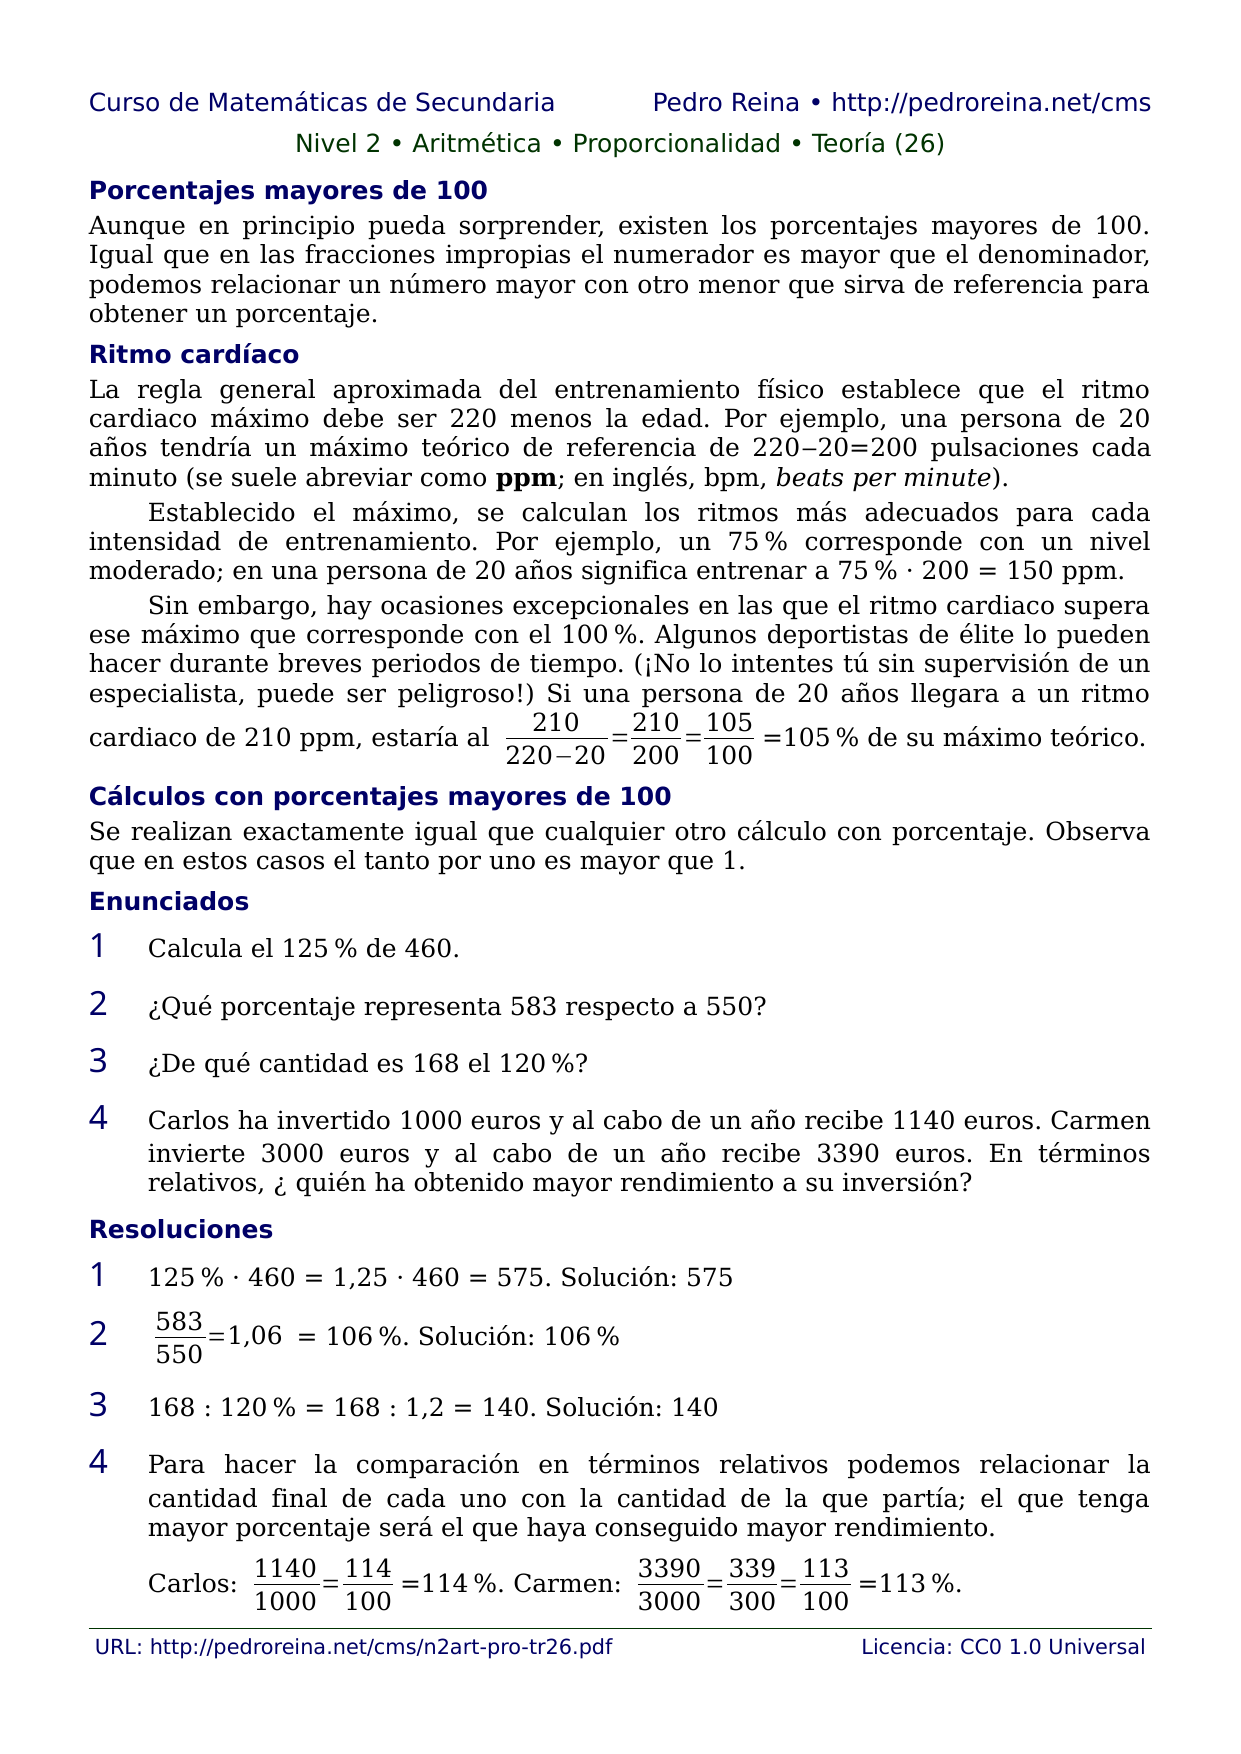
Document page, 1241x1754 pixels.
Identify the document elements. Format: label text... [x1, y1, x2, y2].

text Establecido el máximo, se calculan los ritmos más adecuados para cada intensidad de entrenamiento. Por ejemplo, un 75 % corresponde con un nivel moderado; en una persona de 20 años significa entrenar a 75 % · 200 = 150 ppm. [88, 498, 1152, 585]
list Carlos ha invertido 1000 euros y al cabo de un año recibe 1140 euros. Carmen invierte 3000 euros y al cabo de un año recibe 3390 euros. En términos relativos, ¿ quién ha obtenido mayor rendimiento a su inversión? [88, 1094, 1152, 1197]
list ¿Qué porcentaje representa 583 respecto a 550? [88, 979, 1152, 1025]
text Carlos: =114 %. Carmen: =113 %. [148, 1554, 1152, 1616]
list ¿De qué cantidad es 168 el 120 %? [88, 1037, 1152, 1082]
list Para hacer la comparación en términos relativos podemos relacionar la cantidad final de cada uno con la cantidad de la que partía; el que tenga mayor porcentaje será el que haya conseguido mayor rendimiento. [88, 1438, 1152, 1542]
text Aunque en principio pueda sorprender, existen los porcentajes mayores de 100. Igual que en las fracciones impropias el numerador es mayor que el denominador, podemos relacionar un número mayor con otro menor que sirva de referencia para obtener un porcentaje. [88, 211, 1152, 328]
text Sin embargo, hay ocasiones excepcionales en las que el ritmo cardiaco supera ese máximo que corresponde con el 100 %. Algunos deportistas de élite lo pueden hacer durante breves periodos de tiempo. (¡No lo intentes tú sin supervisión de un especialista, puede ser peligroso!) Si una persona de 20 años llegara a un ritmo cardiaco de 210 ppm, estaría al =105 % de su máximo teórico. [88, 591, 1152, 770]
text Enunciados [88, 887, 1152, 916]
text La regla general aproximada del entrenamiento físico establece que el ritmo cardiaco máximo debe ser 220 menos la edad. Por ejemplo, una persona de 20 años tendría un máximo teórico de referencia de 220‒20=200 pulsaciones cada minuto (se suele abreviar como ppm; en inglés, bpm, beats per minute). [88, 375, 1152, 492]
text Ritmo cardíaco [88, 340, 1152, 369]
text Nivel 2 • Aritmética • Proporcionalidad • Teoría (26) [88, 129, 1152, 159]
list 125 % · 460 = 1,25 · 460 = 575. Solución: 575 [88, 1250, 1152, 1296]
text Porcentajes mayores de 100 [88, 176, 1152, 206]
list = 106 %. Solución: 106 % [88, 1307, 1152, 1369]
text Curso de Matemáticas de Secundaria Pedro Reina • http://pedroreina.net/cms [88, 88, 1152, 118]
list 168 : 120 % = 168 : 1,2 = 140. Solución: 140 [88, 1381, 1152, 1427]
list Calcula el 125 % de 460. [88, 922, 1152, 968]
text Resoluciones [88, 1215, 1152, 1244]
text Se realizan exactamente igual que cualquier otro cálculo con porcentaje. Observa que en estos casos el tanto por uno es mayor que 1. [88, 817, 1152, 875]
text Cálculos con porcentajes mayores de 100 [88, 782, 1152, 811]
